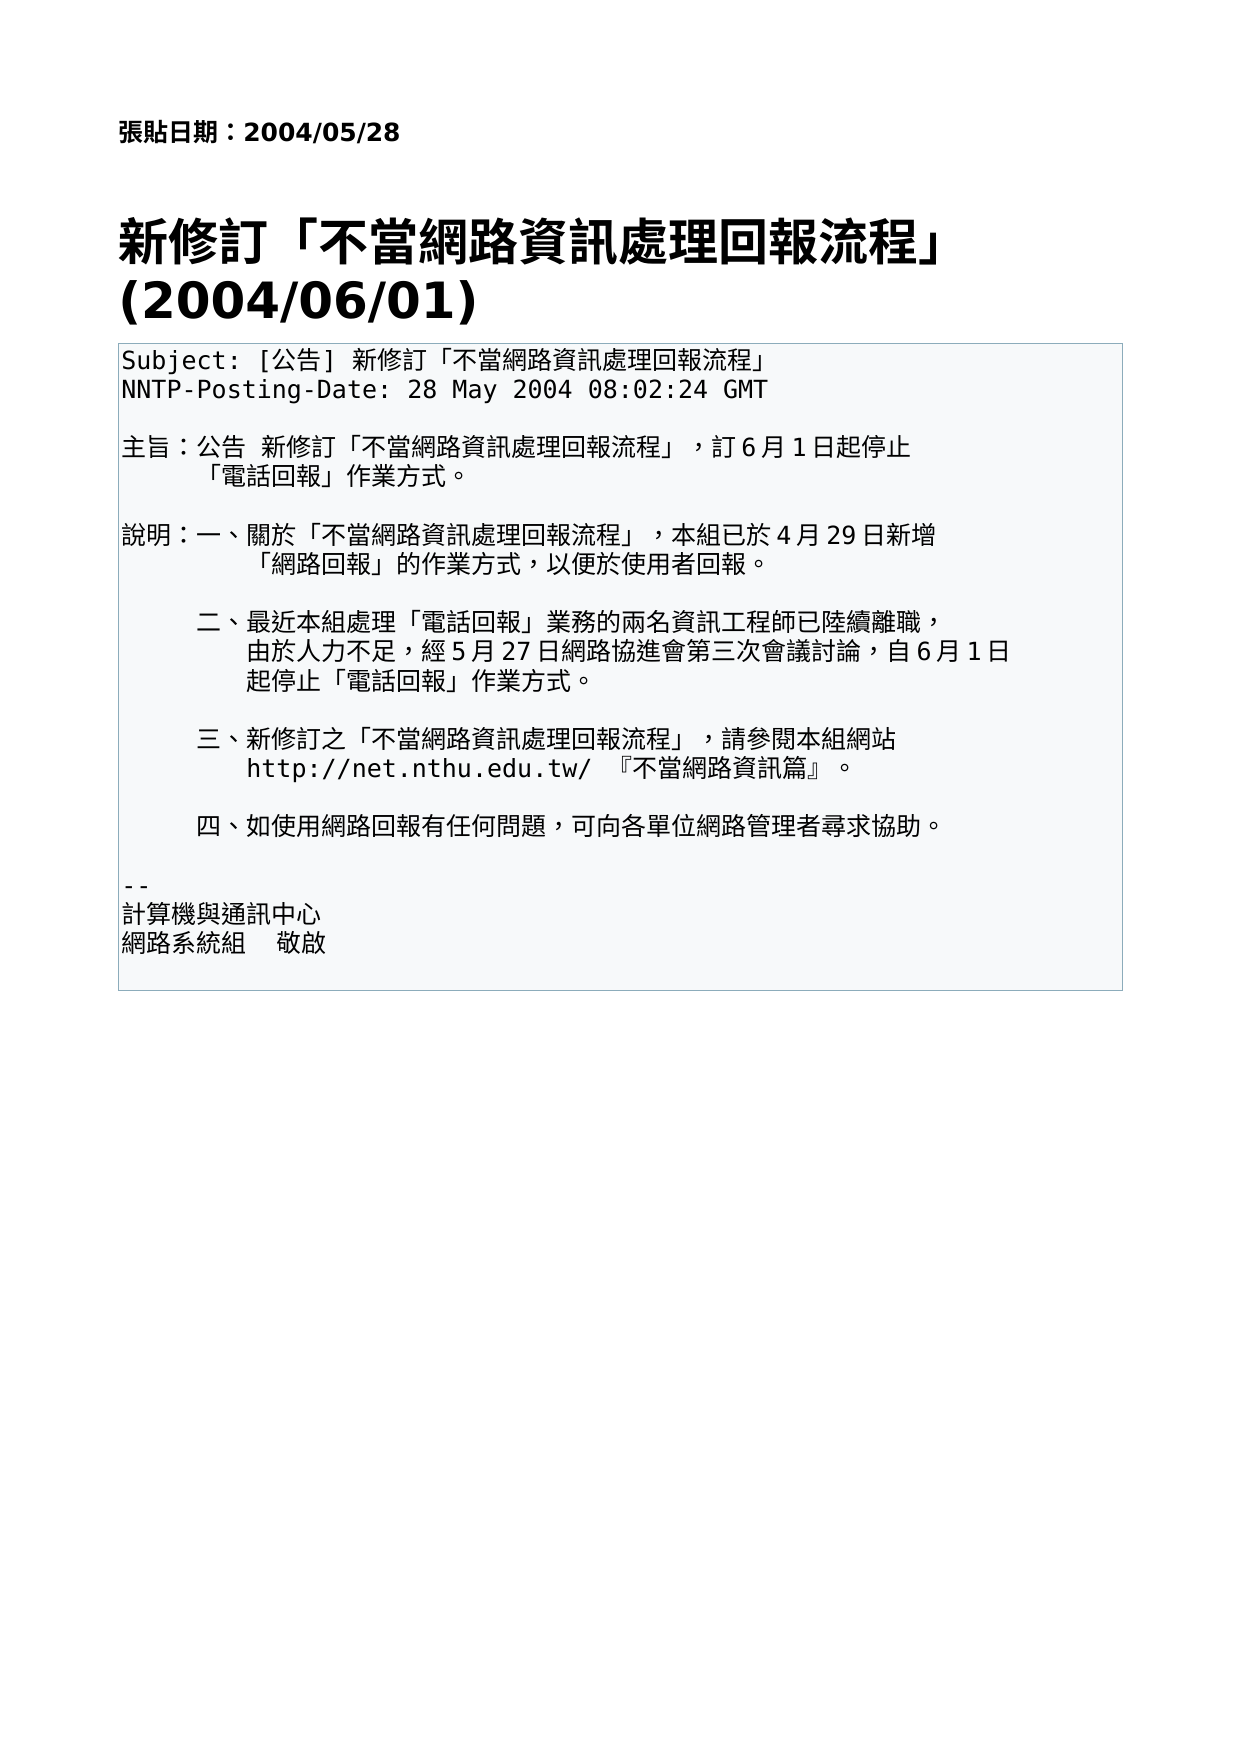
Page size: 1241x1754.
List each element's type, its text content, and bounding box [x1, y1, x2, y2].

subtitle 新修訂「不當網路資訊處理回報流程」(2004/06/01) [118, 214, 1122, 330]
text Subject: [公告] 新修訂「不當網路資訊處理回報流程」 NNTP-Posting-Date: 28 May 2004 08:02:24 GMT 主旨：公告 新修訂「不當網路資訊處理回報流程」，訂6月1日起停止 「電話回報」作業方式。 說明：一、關於「不當網路資訊處理回報流程」，本組已於4月29日新增 「網路回報」的作業方式，以便於使用者回報。 二、最近本組處理「電話回報」業務的兩名資訊工程師已陸續離職， 由於人力不足，經5月27日網路協進會第三次會議討論，自6月1日 起停止「電話回報」作業方式。 三、新修訂之「不當網路資訊處理回報流程」，請參閱本組網站 http://net.nthu.edu.tw/ 『不當網路資訊篇』。 四、如使用網路回報有任何問題，可向各單位網路管理者尋求協助。 -- 計算機與通訊中心 網路系統組 敬啟 [119, 344, 1122, 990]
text 張貼日期：2004/05/28 [118, 118, 1122, 176]
